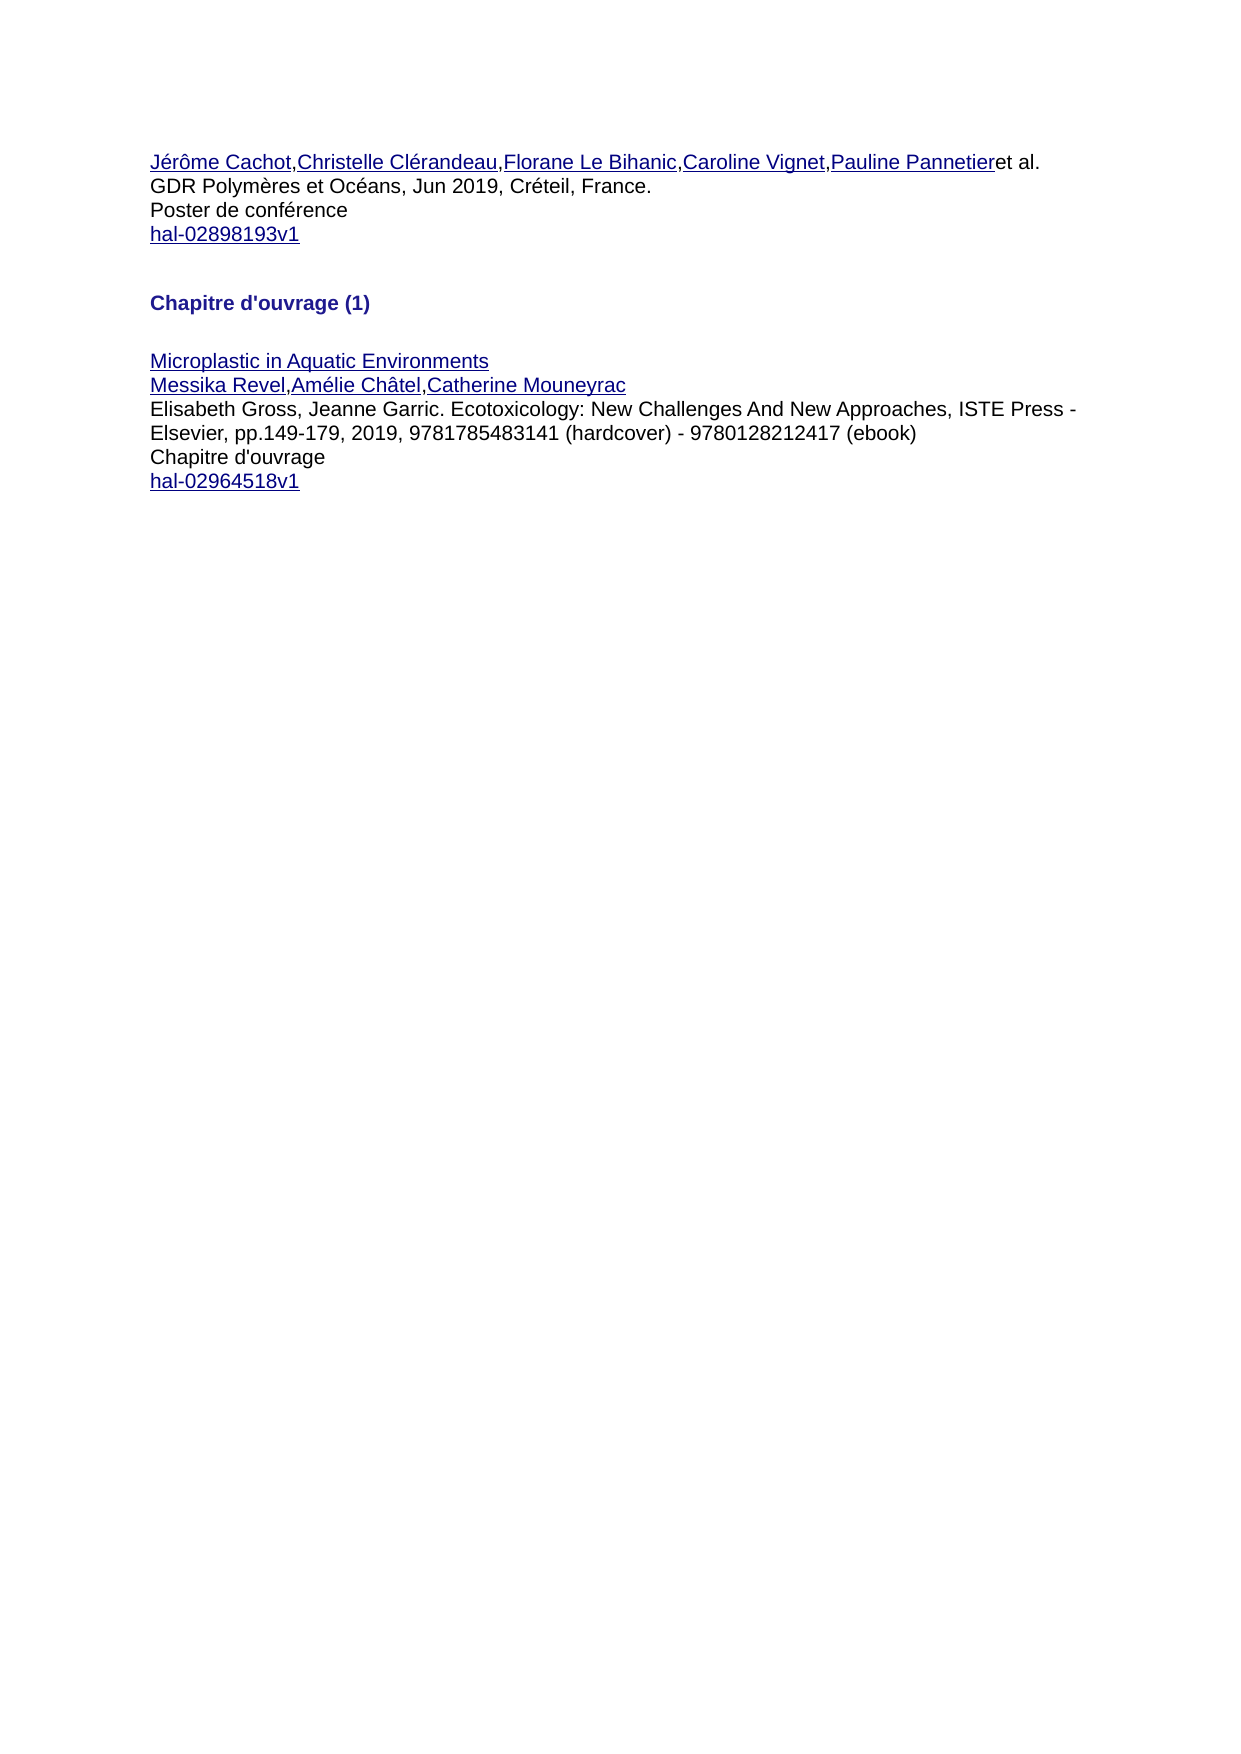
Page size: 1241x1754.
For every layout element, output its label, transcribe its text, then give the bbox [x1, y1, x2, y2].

subtitle Chapitre d'ouvrage (1) [150, 291, 1090, 314]
table_header Microplastic in Aquatic Environments Messika Revel,Amélie Châtel,Catherine Mouneyrac Elisabeth Gross, Jeanne Garric. Ecotoxicology: New Challenges And New Approaches, ISTE Press - Elsevier, pp.149-179, 2019, 9781785483141 (hardcover) - 9780128212417 (ebook) Chapitre d'ouvrage hal-02964518v1 [150, 349, 1090, 493]
table_header Jérôme Cachot,Christelle Clérandeau,Florane Le Bihanic,Caroline Vignet,Pauline Pannetieret al. GDR Polymères et Océans, Jun 2019, Créteil, France. Poster de conférence hal-02898193v1 [150, 150, 1090, 246]
